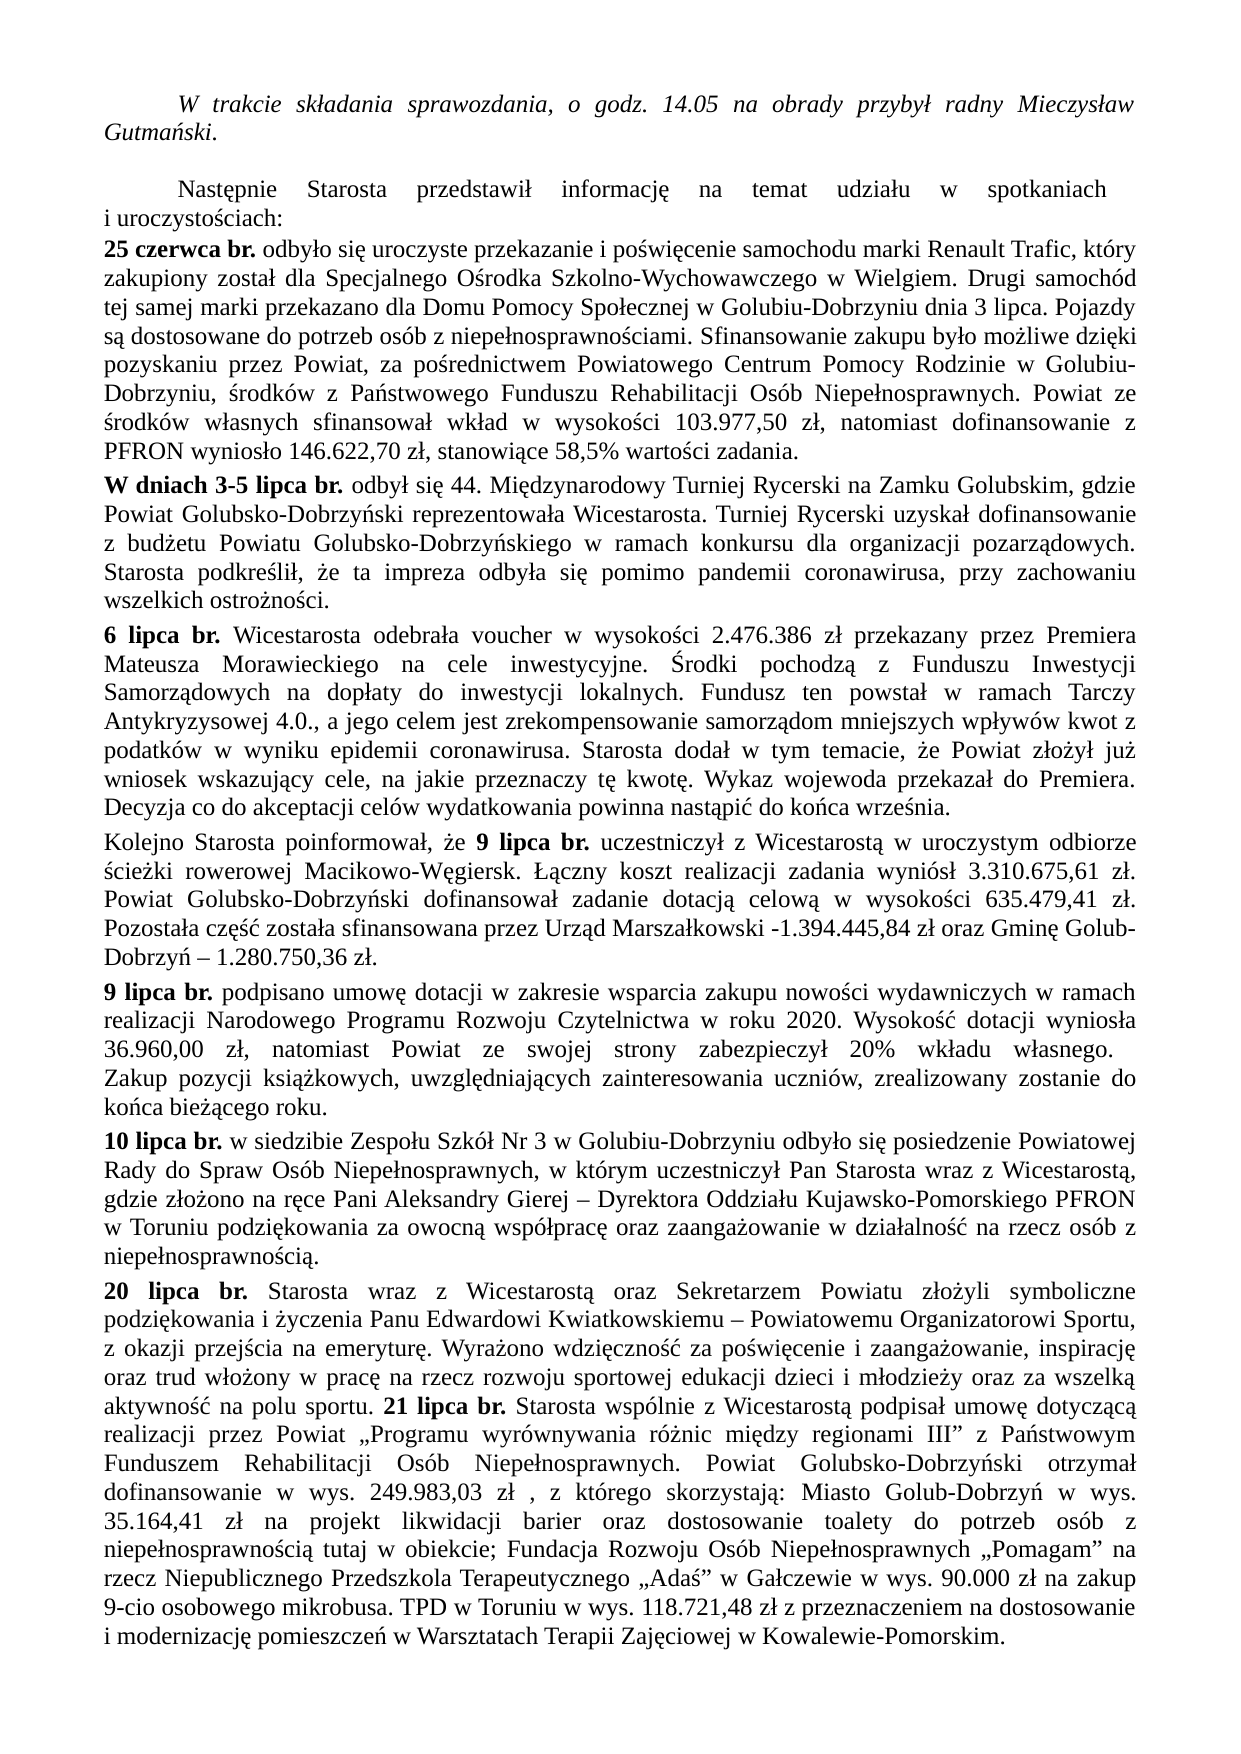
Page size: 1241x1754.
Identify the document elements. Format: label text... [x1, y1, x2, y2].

text 6 lipca br. Wicestarosta odebrała voucher w wysokości 2.476.386 zł przekazany przez Premiera Mateusza Morawieckiego na cele inwestycyjne. Środki pochodzą z Funduszu Inwestycji Samorządowych na dopłaty do inwestycji lokalnych. Fundusz ten powstał w ramach Tarczy Antykryzysowej 4.0., a jego celem jest zrekompensowanie samorządom mniejszych wpływów kwot z podatków w wyniku epidemii coronawirusa. Starosta dodał w tym temacie, że Powiat złożył już wniosek wskazujący cele, na jakie przeznaczy tę kwotę. Wykaz wojewoda przekazał do Premiera. Decyzja co do akceptacji celów wydatkowania powinna nastąpić do końca września. [103, 620, 1137, 821]
text Następnie Starosta przedstawił informację na temat udziału w spotkaniach i uroczystościach: [103, 174, 1137, 232]
text W trakcie składania sprawozdania, o godz. 14.05 na obrady przybył radny Mieczysław Gutmański. [103, 89, 1137, 146]
text W dniach 3-5 lipca br. odbył się 44. Międzynarodowy Turniej Rycerski na Zamku Golubskim, gdzie Powiat Golubsko-Dobrzyński reprezentowała Wicestarosta. Turniej Rycerski uzyskał dofinansowanie z budżetu Powiatu Golubsko-Dobrzyńskiego w ramach konkursu dla organizacji pozarządowych. Starosta podkreślił, że ta impreza odbyła się pomimo pandemii coronawirusa, przy zachowaniu wszelkich ostrożności. [103, 470, 1137, 614]
text 20 lipca br. Starosta wraz z Wicestarostą oraz Sekretarzem Powiatu złożyli symboliczne podziękowania i życzenia Panu Edwardowi Kwiatkowskiemu – Powiatowemu Organizatorowi Sportu, z okazji przejścia na emeryturę. Wyrażono wdzięczność za poświęcenie i zaangażowanie, inspirację oraz trud włożony w pracę na rzecz rozwoju sportowej edukacji dzieci i młodzieży oraz za wszelką aktywność na polu sportu. 21 lipca br. Starosta wspólnie z Wicestarostą podpisał umowę dotyczącą realizacji przez Powiat „Programu wyrównywania różnic między regionami III” z Państwowym Funduszem Rehabilitacji Osób Niepełnosprawnych. Powiat Golubsko-Dobrzyński otrzymał dofinansowanie w wys. 249.983,03 zł , z którego skorzystają: Miasto Golub-Dobrzyń w wys. 35.164,41 zł na projekt likwidacji barier oraz dostosowanie toalety do potrzeb osób z niepełnosprawnością tutaj w obiekcie; Fundacja Rozwoju Osób Niepełnosprawnych „Pomagam” na rzecz Niepublicznego Przedszkola Terapeutycznego „Adaś” w Gałczewie w wys. 90.000 zł na zakup 9-cio osobowego mikrobusa. TPD w Toruniu w wys. 118.721,48 zł z przeznaczeniem na dostosowanie i modernizację pomieszczeń w Warsztatach Terapii Zajęciowej w Kowalewie-Pomorskim. [103, 1276, 1137, 1649]
text 25 czerwca br. odbyło się uroczyste przekazanie i poświęcenie samochodu marki Renault Trafic, który zakupiony został dla Specjalnego Ośrodka Szkolno-Wychowawczego w Wielgiem. Drugi samochód tej samej marki przekazano dla Domu Pomocy Społecznej w Golubiu-Dobrzyniu dnia 3 lipca. Pojazdy są dostosowane do potrzeb osób z niepełnosprawnościami. Sfinansowanie zakupu było możliwe dzięki pozyskaniu przez Powiat, za pośrednictwem Powiatowego Centrum Pomocy Rodzinie w Golubiu-Dobrzyniu, środków z Państwowego Funduszu Rehabilitacji Osób Niepełnosprawnych. Powiat ze środków własnych sfinansował wkład w wysokości 103.977,50 zł, natomiast dofinansowanie z PFRON wyniosło 146.622,70 zł, stanowiące 58,5% wartości zadania. [103, 234, 1137, 464]
text 10 lipca br. w siedzibie Zespołu Szkół Nr 3 w Golubiu-Dobrzyniu odbyło się posiedzenie Powiatowej Rady do Spraw Osób Niepełnosprawnych, w którym uczestniczył Pan Starosta wraz z Wicestarostą, gdzie złożono na ręce Pani Aleksandry Gierej – Dyrektora Oddziału Kujawsko-Pomorskiego PFRON w Toruniu podziękowania za owocną współpracę oraz zaangażowanie w działalność na rzecz osób z niepełnosprawnością. [103, 1126, 1137, 1270]
text 9 lipca br. podpisano umowę dotacji w zakresie wsparcia zakupu nowości wydawniczych w ramach realizacji Narodowego Programu Rozwoju Czytelnictwa w roku 2020. Wysokość dotacji wyniosła 36.960,00 zł, natomiast Powiat ze swojej strony zabezpieczył 20% wkładu własnego. Zakup pozycji książkowych, uwzględniających zainteresowania uczniów, zrealizowany zostanie do końca bieżącego roku. [103, 977, 1137, 1120]
text Kolejno Starosta poinformował, że 9 lipca br. uczestniczył z Wicestarostą w uroczystym odbiorze ścieżki rowerowej Macikowo-Węgiersk. Łączny koszt realizacji zadania wyniósł 3.310.675,61 zł. Powiat Golubsko-Dobrzyński dofinansował zadanie dotacją celową w wysokości 635.479,41 zł. Pozostała część została sfinansowana przez Urząd Marszałkowski -1.394.445,84 zł oraz Gminę Golub-Dobrzyń – 1.280.750,36 zł. [103, 827, 1137, 971]
